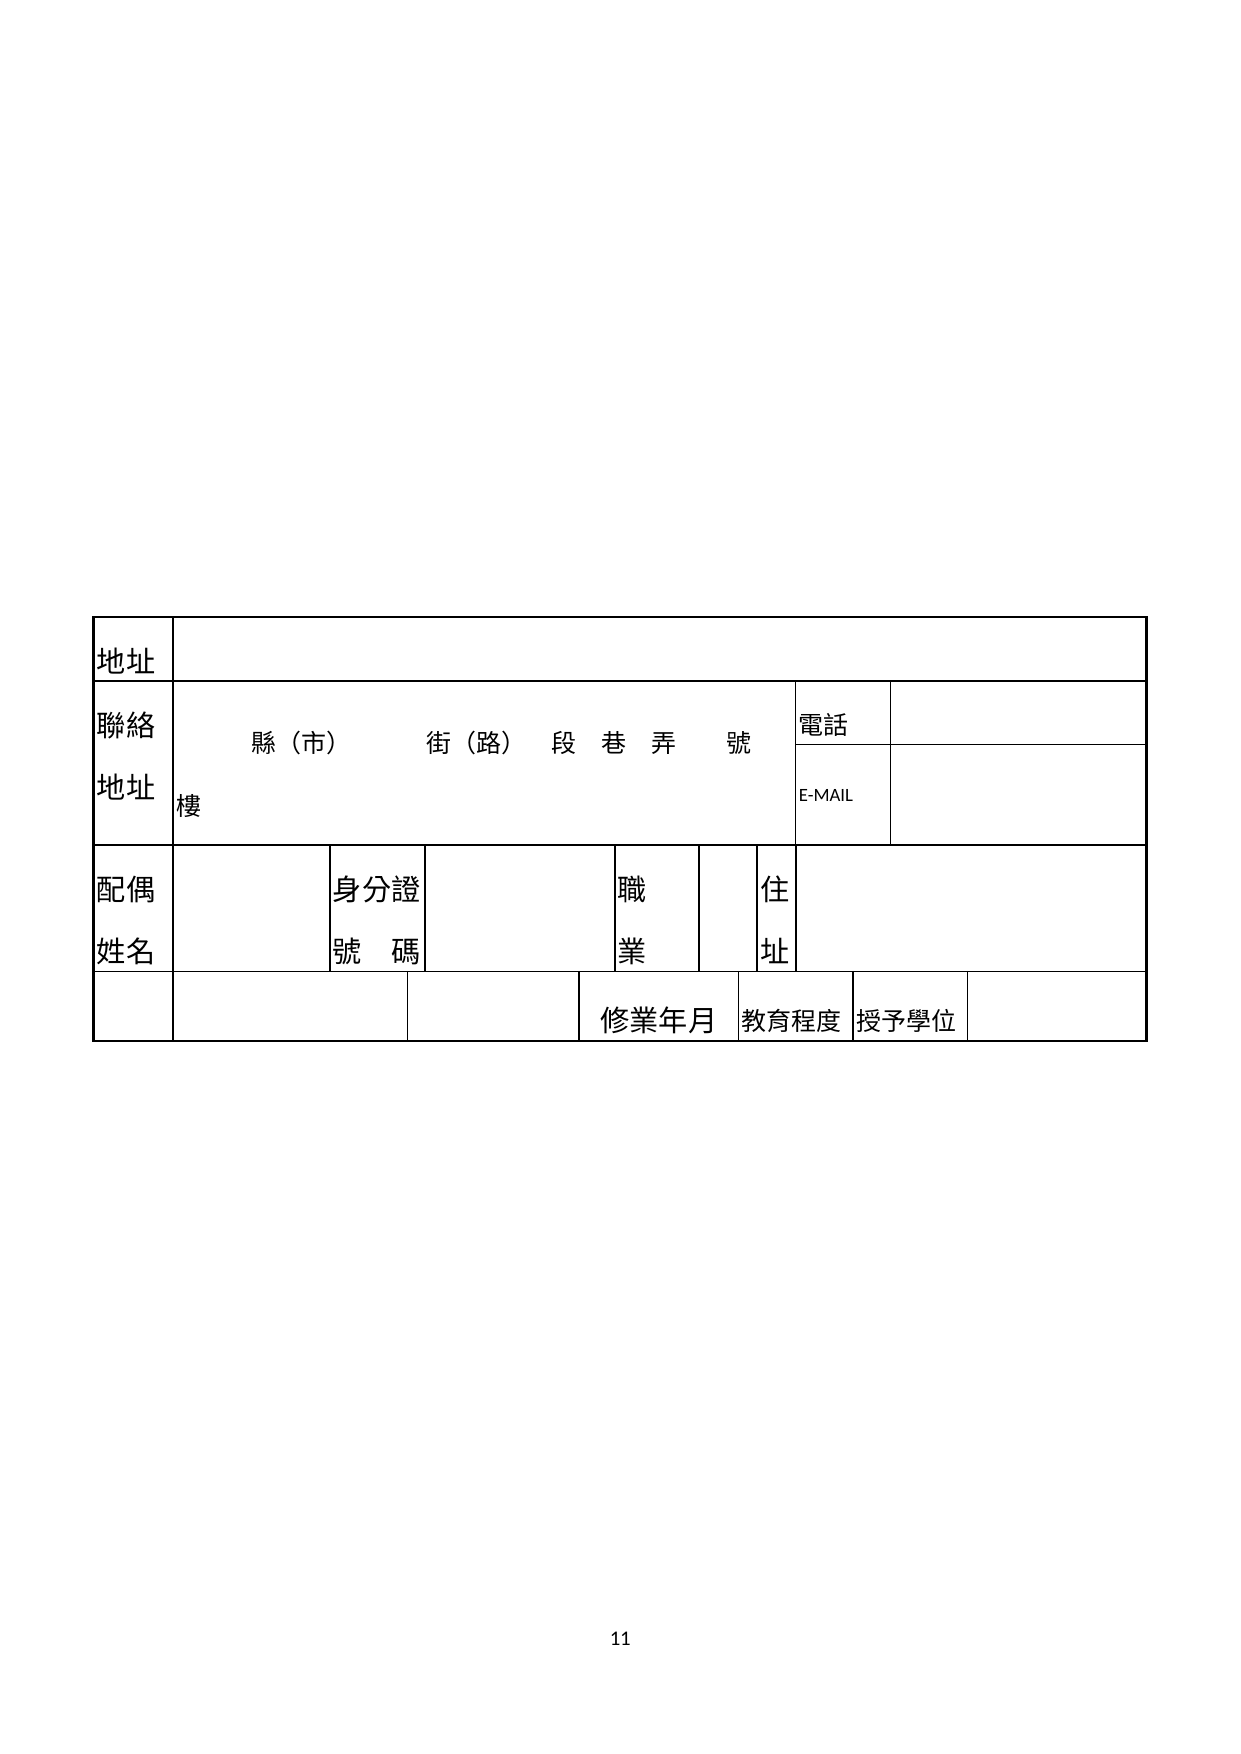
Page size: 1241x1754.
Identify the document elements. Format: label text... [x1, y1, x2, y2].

table_cell [174, 972, 407, 1040]
table_cell [408, 972, 578, 1040]
table_cell [797, 846, 1145, 971]
table_cell [95, 972, 172, 1040]
table_cell 教育程度 [739, 972, 852, 1040]
table_cell 配偶 姓名 [95, 846, 172, 971]
table_cell [891, 682, 1145, 744]
table_cell 身分證號 碼 [331, 846, 424, 971]
table_cell 聯絡 地址 [95, 682, 172, 844]
table_cell [968, 972, 1145, 1040]
table_cell 授予學位 [854, 972, 967, 1040]
table_cell 職 業 [616, 846, 698, 971]
table_cell E-MAIL [796, 745, 890, 844]
table_cell 地址 [95, 618, 172, 680]
table_cell 修業年月 [580, 972, 738, 1040]
table_cell 電話 [796, 682, 890, 744]
table_cell [426, 846, 614, 971]
table_cell 縣（市） 街（路） 段 巷 弄 號 樓 [174, 682, 795, 844]
table_cell [174, 618, 1145, 680]
table_cell [700, 846, 756, 971]
table_cell [174, 846, 329, 971]
table_cell [891, 745, 1145, 844]
table_cell 住 址 [758, 846, 795, 971]
